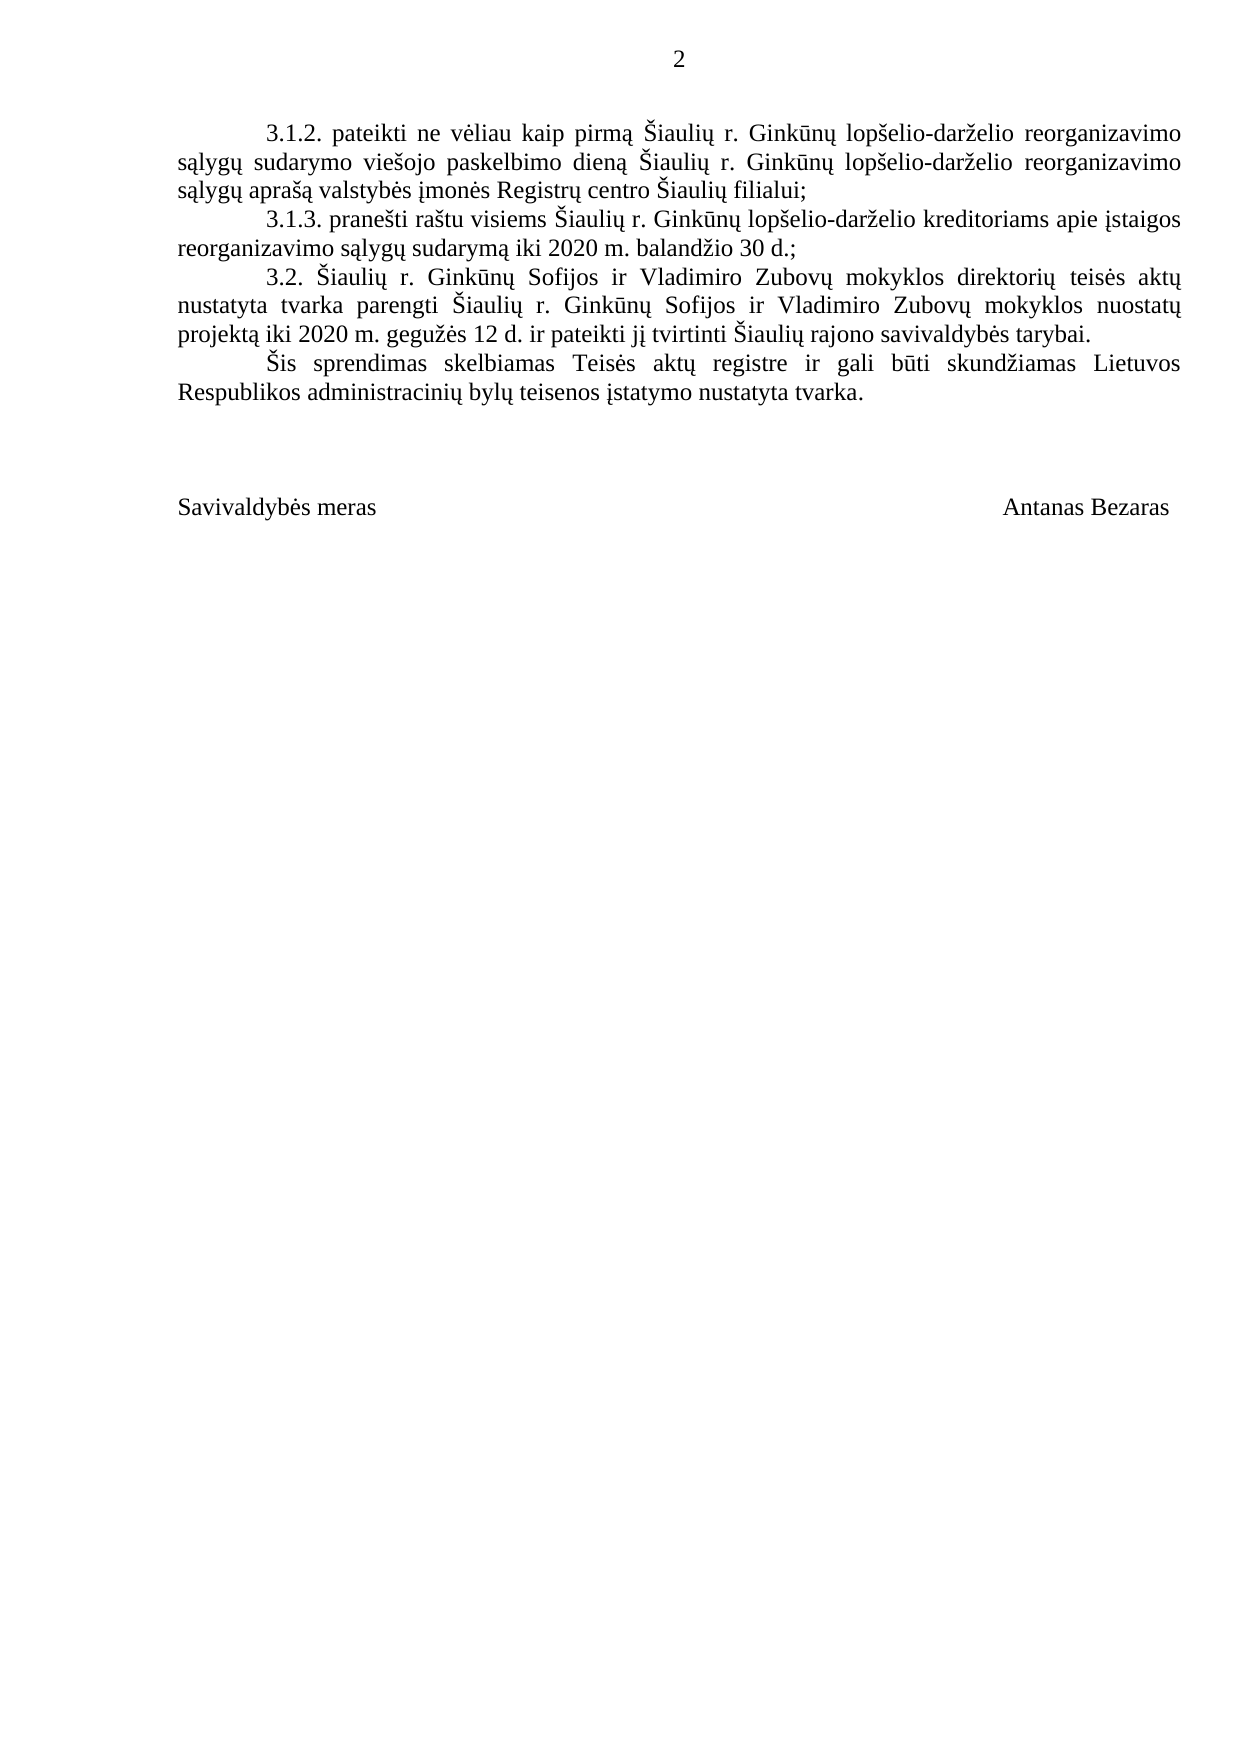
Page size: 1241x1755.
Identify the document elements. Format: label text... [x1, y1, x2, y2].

text Šis sprendimas skelbiamas Teisės aktų registre ir gali būti skundžiamas Lietuvos Respublikos administracinių bylų teisenos įstatymo nustatyta tvarka. [177, 348, 1181, 406]
text 3.1.2. pateikti ne vėliau kaip pirmą Šiaulių r. Ginkūnų lopšelio-darželio reorganizavimo sąlygų sudarymo viešojo paskelbimo dieną Šiaulių r. Ginkūnų lopšelio-darželio reorganizavimo sąlygų aprašą valstybės įmonės Registrų centro Šiaulių filialui; [177, 118, 1181, 204]
text 3.1.3. pranešti raštu visiems Šiaulių r. Ginkūnų lopšelio-darželio kreditoriams apie įstaigos reorganizavimo sąlygų sudarymą iki 2020 m. balandžio 30 d.; [177, 204, 1181, 262]
text 3.2. Šiaulių r. Ginkūnų Sofijos ir Vladimiro Zubovų mokyklos direktorių teisės aktų nustatyta tvarka parengti Šiaulių r. Ginkūnų Sofijos ir Vladimiro Zubovų mokyklos nuostatų projektą iki 2020 m. gegužės 12 d. ir pateikti jį tvirtinti Šiaulių rajono savivaldybės tarybai. [177, 262, 1181, 348]
text Savivaldybės meras Antanas Bezaras [177, 492, 1181, 521]
